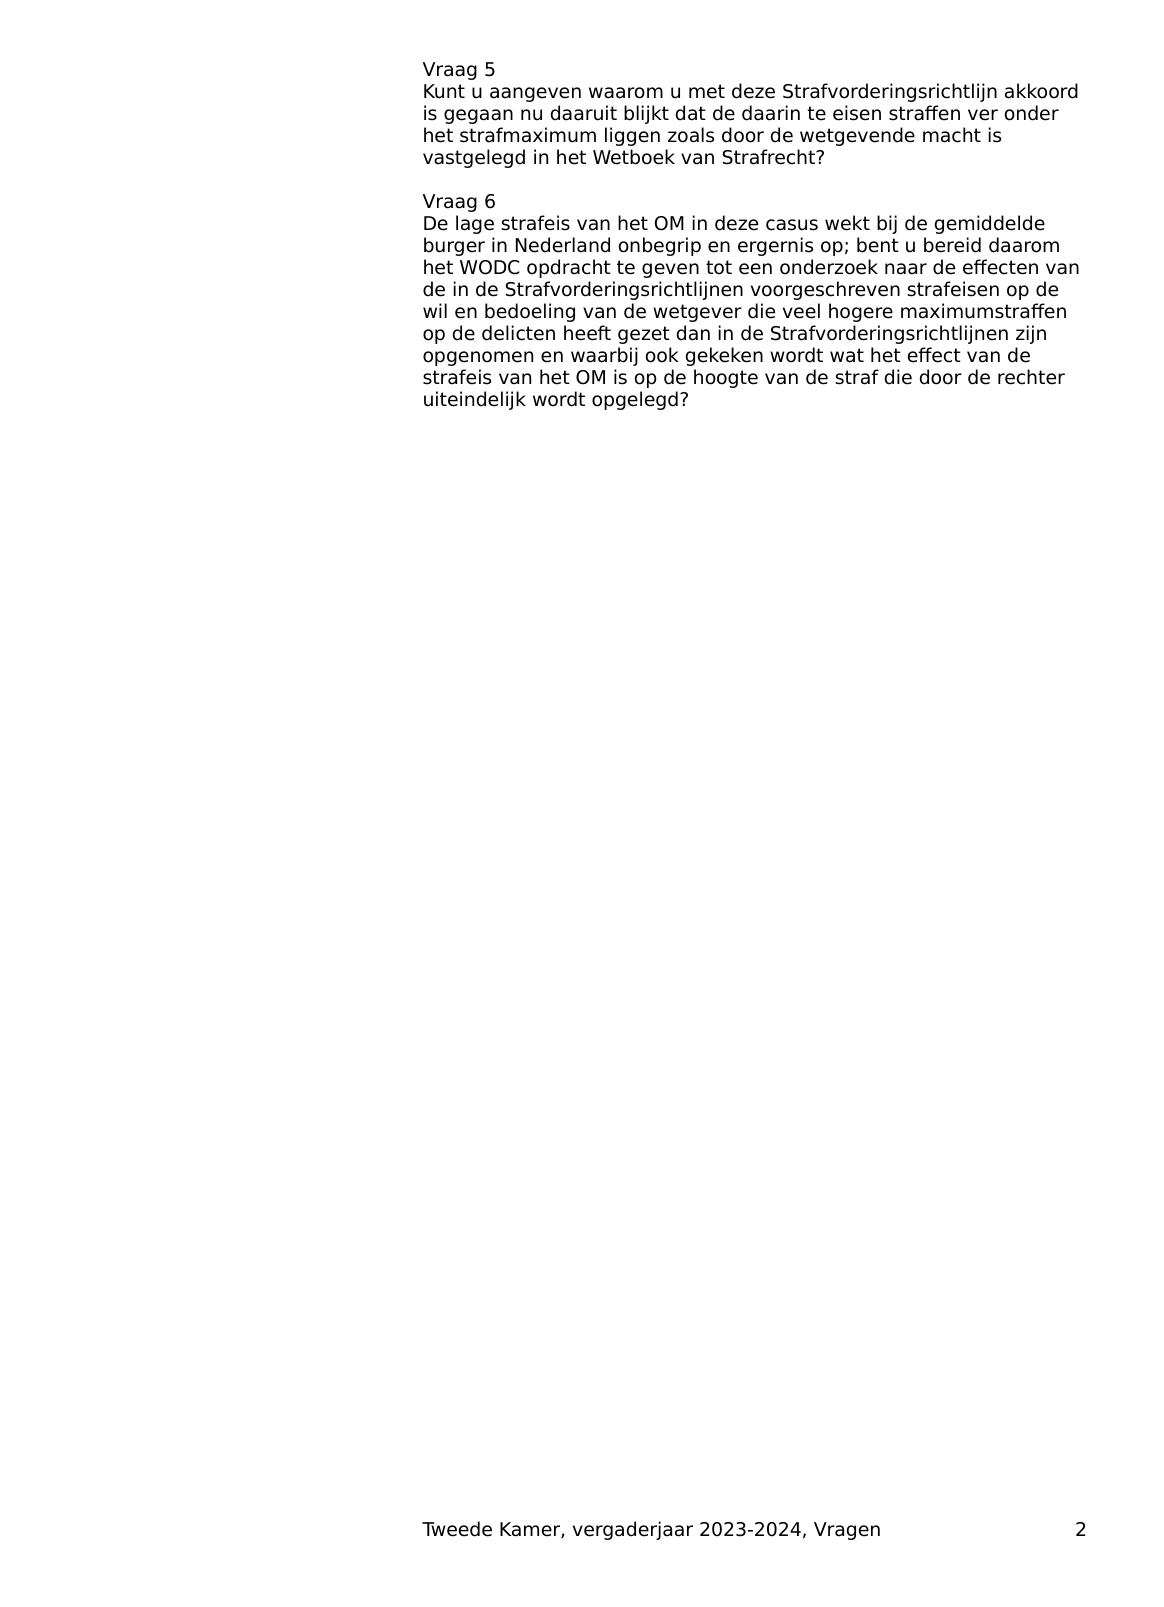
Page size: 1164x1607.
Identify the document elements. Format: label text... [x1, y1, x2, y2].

text Vraag 6 [422, 191, 1087, 213]
text Kunt u aangeven waarom u met deze Strafvorderingsrichtlijn akkoord is gegaan nu daaruit blijkt dat de daarin te eisen straffen ver onder het strafmaximum liggen zoals door de wetgevende macht is vastgelegd in het Wetboek van Strafrecht? [422, 81, 1087, 169]
text Vraag 5 [422, 59, 1087, 81]
text De lage strafeis van het OM in deze casus wekt bij de gemiddelde burger in Nederland onbegrip en ergernis op; bent u bereid daarom het WODC opdracht te geven tot een onderzoek naar de effecten van de in de Strafvorderingsrichtlijnen voorgeschreven strafeisen op de wil en bedoeling van de wetgever die veel hogere maximumstraffen op de delicten heeft gezet dan in de Strafvorderingsrichtlijnen zijn opgenomen en waarbij ook gekeken wordt wat het effect van de strafeis van het OM is op de hoogte van de straf die door de rechter uiteindelijk wordt opgelegd? [422, 213, 1087, 411]
